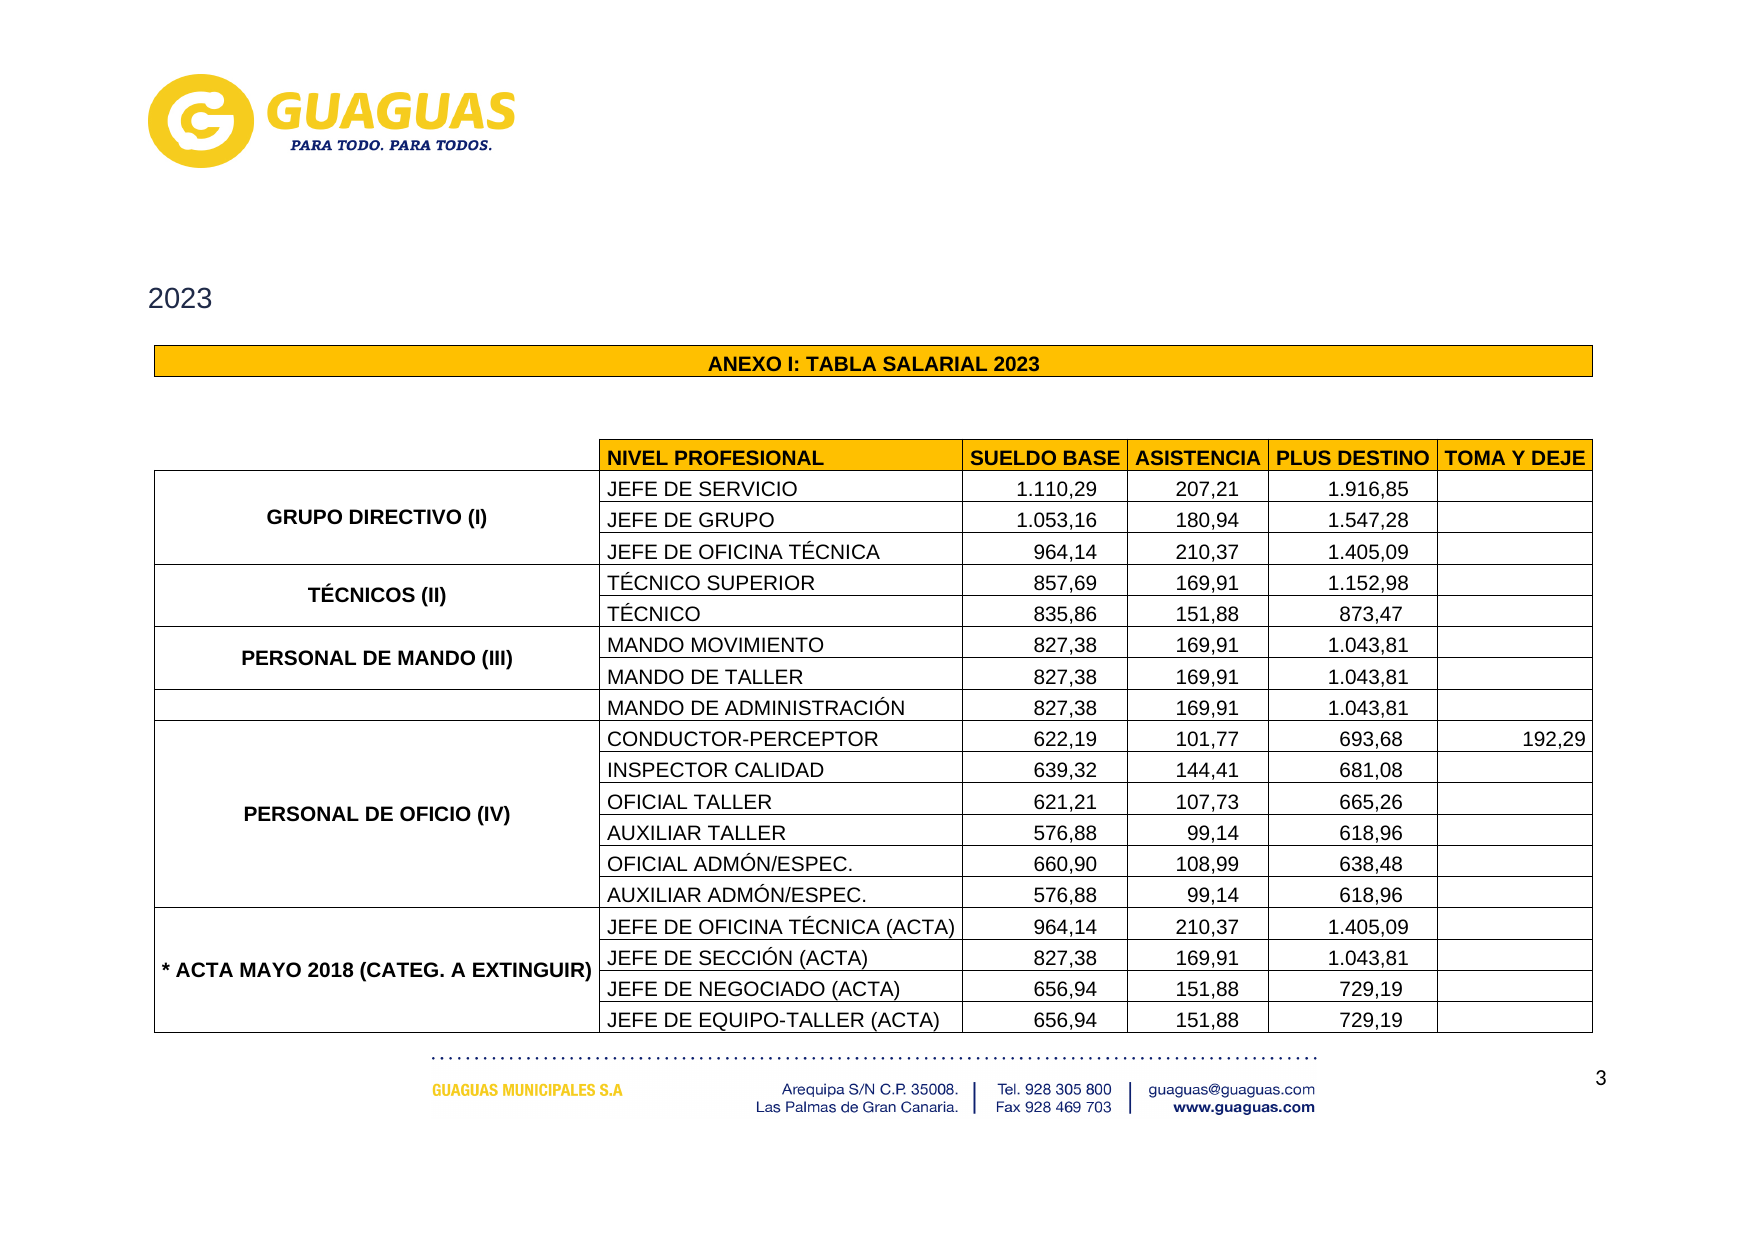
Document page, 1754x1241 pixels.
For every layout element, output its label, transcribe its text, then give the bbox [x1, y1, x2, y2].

table_cell JEFE DE OFICINA TÉCNICA (ACTA) [600, 908, 962, 938]
table_cell 144,41 [1128, 752, 1268, 782]
table_cell 151,88 [1128, 1002, 1268, 1032]
table_cell OFICIAL ADMÓN/ESPEC. [600, 846, 962, 876]
table_cell JEFE DE SERVICIO [600, 471, 962, 501]
table_cell 108,99 [1128, 846, 1268, 876]
table_cell 665,26 [1269, 783, 1437, 813]
table_cell 1.405,09 [1269, 908, 1437, 938]
table_cell JEFE DE GRUPO [600, 502, 962, 532]
table_cell 192,29 [1438, 721, 1592, 751]
table_cell [963, 407, 1128, 438]
table_cell 693,68 [1269, 721, 1437, 751]
table_cell 656,94 [963, 971, 1127, 1001]
table_cell 1.110,29 [963, 471, 1127, 501]
table_cell 99,14 [1128, 877, 1268, 907]
table_cell MANDO DE TALLER [600, 658, 962, 688]
table_cell 638,48 [1269, 846, 1437, 876]
table_cell [154, 439, 599, 470]
table_cell * ACTA MAYO 2018 (CATEG. A EXTINGUIR) [155, 908, 599, 1032]
table_cell JEFE DE NEGOCIADO (ACTA) [600, 971, 962, 1001]
table_header ANEXO I: TABLA SALARIAL 2023 [155, 346, 1592, 376]
table_cell [1438, 815, 1592, 845]
table_cell [1438, 846, 1592, 876]
table_cell ASISTENCIA [1128, 440, 1268, 470]
table_cell 1.152,98 [1269, 565, 1437, 595]
table_cell 1.405,09 [1269, 533, 1437, 563]
table_cell 1.043,81 [1269, 627, 1437, 657]
table_cell 622,19 [963, 721, 1127, 751]
table_cell [154, 377, 599, 407]
table_cell [154, 407, 599, 438]
table_cell 169,91 [1128, 940, 1268, 970]
table_cell [1128, 407, 1268, 438]
table_cell JEFE DE SECCIÓN (ACTA) [600, 940, 962, 970]
table_cell AUXILIAR TALLER [600, 815, 962, 845]
table_cell JEFE DE OFICINA TÉCNICA [600, 533, 962, 563]
table_cell [1269, 377, 1437, 407]
table_cell 169,91 [1128, 627, 1268, 657]
table_cell 169,91 [1128, 565, 1268, 595]
table_cell [1438, 908, 1592, 938]
table_cell [1438, 502, 1592, 532]
table_cell [963, 377, 1128, 407]
table_cell 169,91 [1128, 690, 1268, 720]
table_cell 873,47 [1269, 596, 1437, 626]
table_cell 169,91 [1128, 658, 1268, 688]
text 2023 [148, 281, 1606, 315]
table_cell 1.916,85 [1269, 471, 1437, 501]
table_cell [1438, 565, 1592, 595]
table_cell 639,32 [963, 752, 1127, 782]
table_cell [1438, 627, 1592, 657]
table_cell 827,38 [963, 690, 1127, 720]
table_cell [1438, 533, 1592, 563]
table_cell PLUS DESTINO [1269, 440, 1437, 470]
table_cell CONDUCTOR-PERCEPTOR [600, 721, 962, 751]
table_cell 964,14 [963, 908, 1127, 938]
table_cell [155, 690, 599, 720]
table_cell 621,21 [963, 783, 1127, 813]
table_cell [600, 377, 963, 407]
table_cell 618,96 [1269, 815, 1437, 845]
table_cell [1438, 971, 1592, 1001]
table_cell GRUPO DIRECTIVO (I) [155, 471, 599, 563]
table_cell OFICIAL TALLER [600, 783, 962, 813]
table_cell PERSONAL DE OFICIO (IV) [155, 721, 599, 907]
table_cell TÉCNICOS (II) [155, 565, 599, 626]
table_cell 827,38 [963, 658, 1127, 688]
table_cell MANDO MOVIMIENTO [600, 627, 962, 657]
table_cell 857,69 [963, 565, 1127, 595]
table_cell [1438, 783, 1592, 813]
table_cell [1438, 752, 1592, 782]
table_cell [1438, 940, 1592, 970]
table_cell 210,37 [1128, 908, 1268, 938]
table_cell AUXILIAR ADMÓN/ESPEC. [600, 877, 962, 907]
table_cell 681,08 [1269, 752, 1437, 782]
table_cell 618,96 [1269, 877, 1437, 907]
table_cell 210,37 [1128, 533, 1268, 563]
table_cell [1437, 377, 1593, 407]
table_cell 729,19 [1269, 1002, 1437, 1032]
table_cell MANDO DE ADMINISTRACIÓN [600, 690, 962, 720]
table_cell 660,90 [963, 846, 1127, 876]
table_cell [1269, 407, 1437, 438]
table_cell TÉCNICO [600, 596, 962, 626]
table_cell [1438, 596, 1592, 626]
table_cell NIVEL PROFESIONAL [600, 440, 962, 470]
table_cell 656,94 [963, 1002, 1127, 1032]
table_cell TOMA Y DEJE [1438, 440, 1592, 470]
table_cell [1437, 407, 1593, 438]
table_cell 207,21 [1128, 471, 1268, 501]
table_cell 1.043,81 [1269, 690, 1437, 720]
table_cell [1128, 377, 1268, 407]
table_cell 151,88 [1128, 971, 1268, 1001]
table_cell PERSONAL DE MANDO (III) [155, 627, 599, 688]
table_cell 1.053,16 [963, 502, 1127, 532]
table_cell SUELDO BASE [963, 440, 1127, 470]
table_cell [1438, 658, 1592, 688]
table_cell 180,94 [1128, 502, 1268, 532]
table_cell 827,38 [963, 940, 1127, 970]
table_cell [1438, 877, 1592, 907]
table_cell 835,86 [963, 596, 1127, 626]
table_cell 827,38 [963, 627, 1127, 657]
table_cell 151,88 [1128, 596, 1268, 626]
table_cell 576,88 [963, 815, 1127, 845]
table_cell 964,14 [963, 533, 1127, 563]
table_cell TÉCNICO SUPERIOR [600, 565, 962, 595]
table_cell [1438, 471, 1592, 501]
table_cell [600, 407, 963, 438]
table_cell JEFE DE EQUIPO-TALLER (ACTA) [600, 1002, 962, 1032]
table_cell INSPECTOR CALIDAD [600, 752, 962, 782]
table_cell 101,77 [1128, 721, 1268, 751]
table_cell 99,14 [1128, 815, 1268, 845]
table_cell 576,88 [963, 877, 1127, 907]
table_cell [1438, 1002, 1592, 1032]
table_cell 107,73 [1128, 783, 1268, 813]
table_cell 1.547,28 [1269, 502, 1437, 532]
table_cell [1438, 690, 1592, 720]
table_cell 1.043,81 [1269, 658, 1437, 688]
table_cell 1.043,81 [1269, 940, 1437, 970]
table_cell 729,19 [1269, 971, 1437, 1001]
